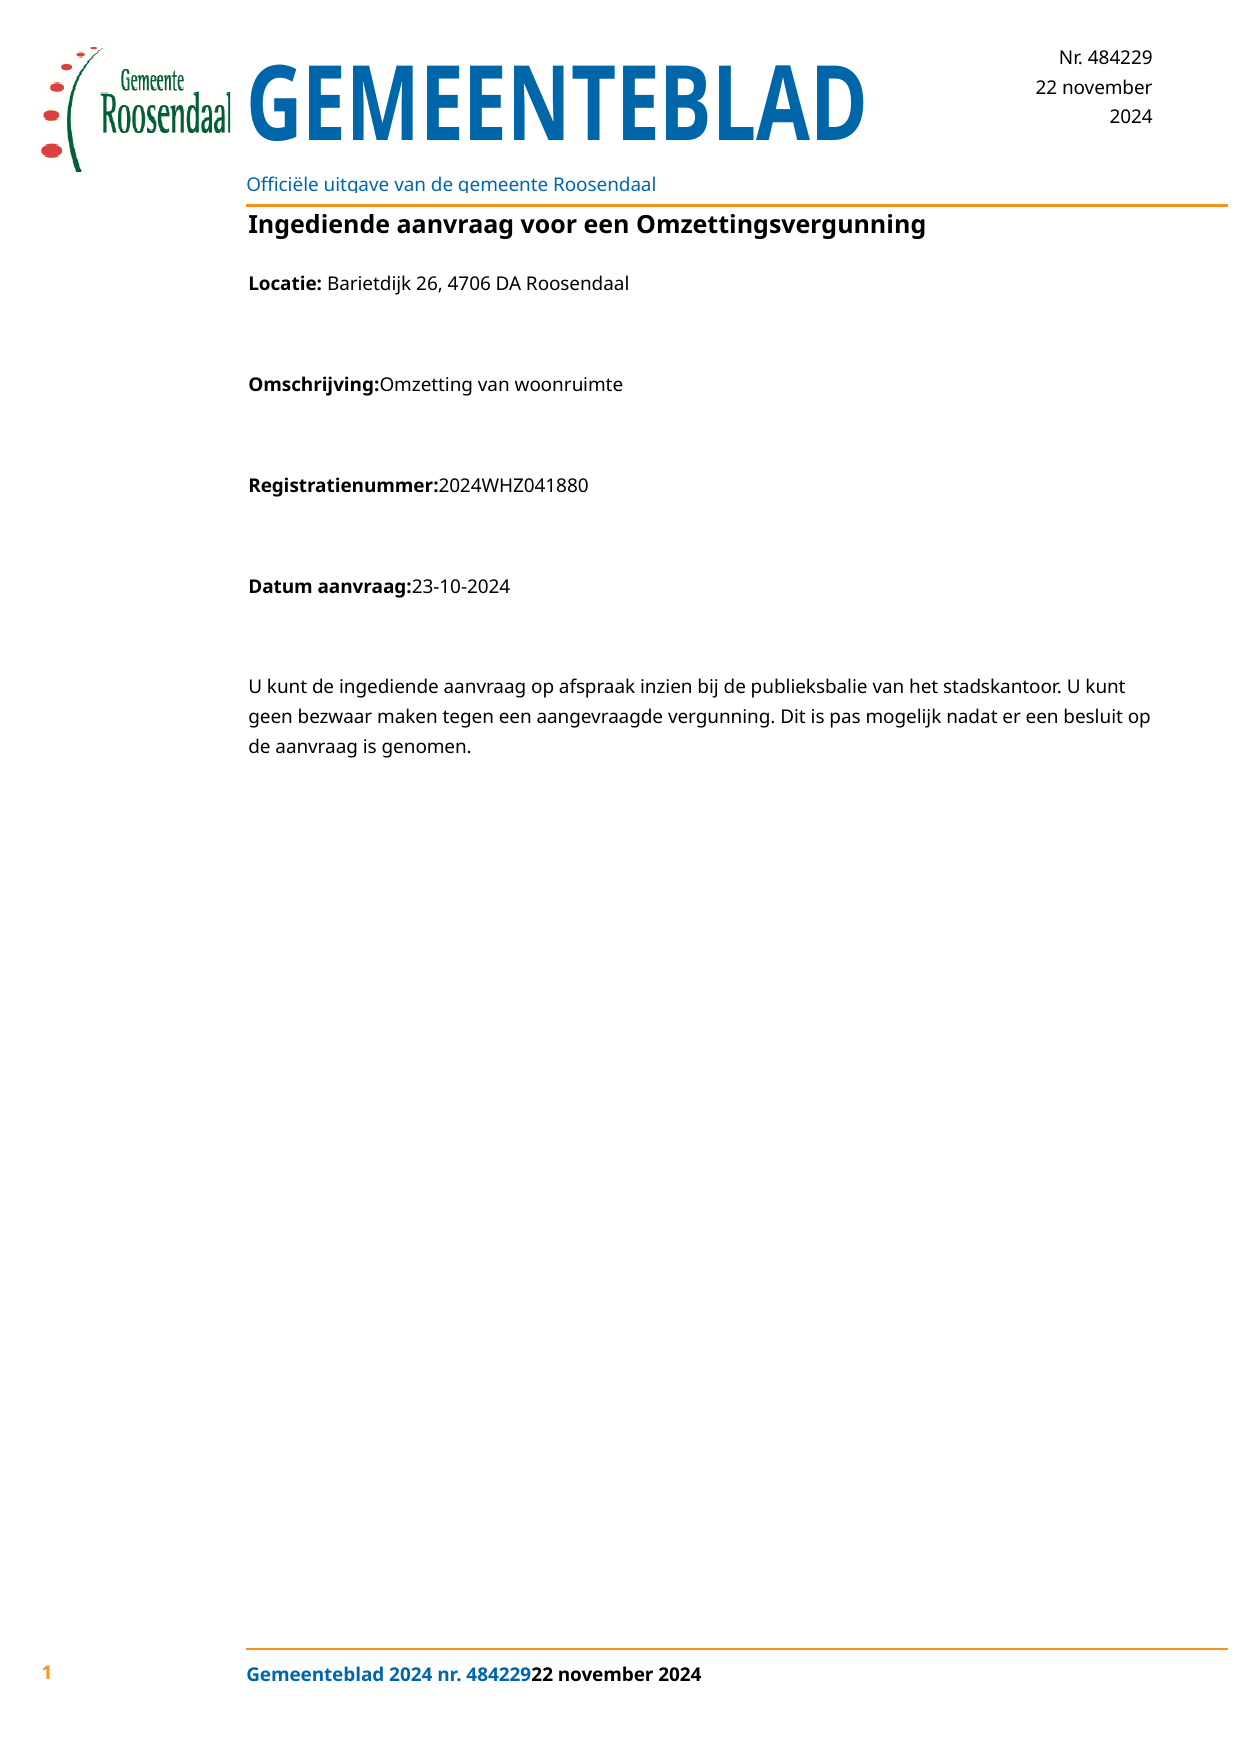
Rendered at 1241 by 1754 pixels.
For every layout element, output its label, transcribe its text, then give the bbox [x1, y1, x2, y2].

text U kunt de ingediende aanvraag op afspraak inzien bij de publieksbalie van het stadskantoor. U kunt geen bezwaar maken tegen een aangevraagde vergunning. Dit is pas mogelijk nadat er een besluit op de aanvraag is genomen. [248, 674, 1152, 758]
picture [41, 47, 231, 172]
text Omschrijving:Omzetting van woonruimte [248, 371, 1152, 397]
text Locatie: Barietdijk 26, 4706 DA Roosendaal [248, 270, 1152, 296]
text Datum aanvraag:23-10-2024 [248, 573, 1152, 598]
text Ingediende aanvraag voor een Omzettingsvergunning [248, 207, 1152, 241]
text Registratienummer:2024WHZ041880 [248, 472, 1152, 498]
